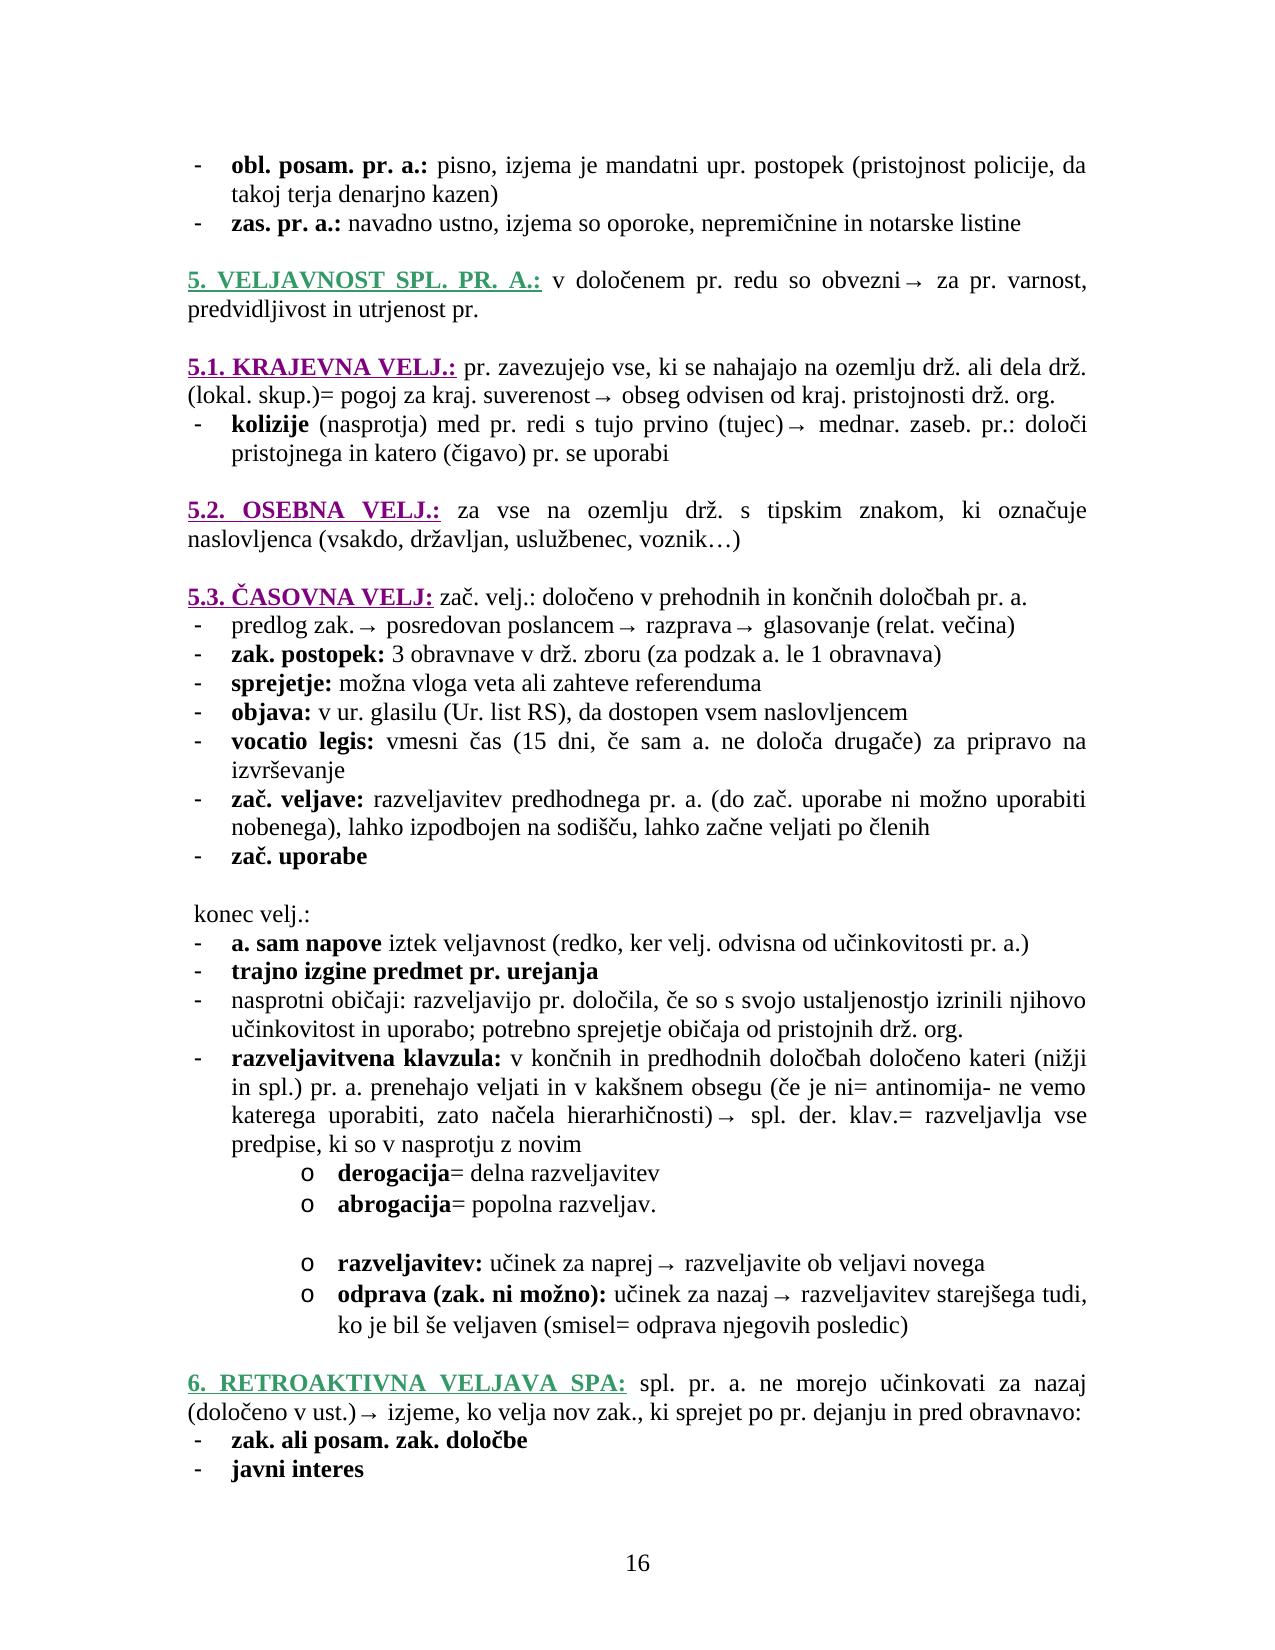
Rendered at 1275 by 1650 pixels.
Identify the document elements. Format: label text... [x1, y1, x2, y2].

text konec velj.: [194, 899, 1087, 927]
list kolizije (nasprotja) med pr. redi s tujo prvino (tujec)→ mednar. zaseb. pr.: določi pristojnega in katero (čigavo) pr. se uporabi [194, 409, 1087, 467]
text 6. RETROAKTIVNA VELJAVA SPA: spl. pr. a. ne morejo učinkovati za nazaj (določeno v ust.)→ izjeme, ko velja nov zak., ki sprejet po pr. dejanju in pred obravnavo: [187, 1368, 1087, 1425]
list abrogacija= popolna razveljav. [300, 1189, 1087, 1220]
list derogacija= delna razveljavitev [300, 1158, 1087, 1189]
list odprava (zak. ni možno): učinek za nazaj→ razveljavitev starejšega tudi, ko je bil še veljaven (smisel= odprava njegovih posledic) [300, 1279, 1087, 1339]
list javni interes [194, 1454, 1087, 1483]
list trajno izgine predmet pr. urejanja [194, 956, 1087, 985]
text 5.2. OSEBNA VELJ.: za vse na ozemlju drž. s tipskim znakom, ki označuje naslovljenca (vsakdo, državljan, uslužbenec, voznik…) [187, 496, 1087, 553]
list predlog zak.→ posredovan poslancem→ razprava→ glasovanje (relat. večina) [194, 611, 1087, 639]
text 5. VELJAVNOST SPL. PR. A.: v določenem pr. redu so obvezni→ za pr. varnost, predvidljivost in utrjenost pr. [187, 265, 1087, 323]
list nasprotni običaji: razveljavijo pr. določila, če so s svojo ustaljenostjo izrinili njihovo učinkovitost in uporabo; potrebno sprejetje običaja od pristojnih drž. org. [194, 985, 1087, 1043]
text 5.3. ČASOVNA VELJ: zač. velj.: določeno v prehodnih in končnih določbah pr. a. [187, 582, 1087, 611]
list objava: v ur. glasilu (Ur. list RS), da dostopen vsem naslovljencem [194, 697, 1087, 726]
list razveljavitvena klavzula: v končnih in predhodnih določbah določeno kateri (nižji in spl.) pr. a. prenehajo veljati in v kakšnem obsegu (če je ni= antinomija- ne vemo katerega uporabiti, zato načela hierarhičnosti)→ spl. der. klav.= razveljavlja vse predpise, ki so v nasprotju z novim [194, 1043, 1087, 1158]
list obl. posam. pr. a.: pisno, izjema je mandatni upr. postopek (pristojnost policije, da takoj terja denarjno kazen) [194, 150, 1087, 208]
list sprejetje: možna vloga veta ali zahteve referenduma [194, 668, 1087, 697]
text 5.1. KRAJEVNA VELJ.: pr. zavezujejo vse, ki se nahajajo na ozemlju drž. ali dela drž. (lokal. skup.)= pogoj za kraj. suverenost→ obseg odvisen od kraj. pristojnosti drž. org. [187, 352, 1087, 409]
list zač. veljave: razveljavitev predhodnega pr. a. (do zač. uporabe ni možno uporabiti nobenega), lahko izpodbojen na sodišču, lahko začne veljati po členih [194, 783, 1087, 841]
list a. sam napove iztek veljavnost (redko, ker velj. odvisna od učinkovitosti pr. a.) [194, 927, 1087, 956]
list zač. uporabe [194, 841, 1087, 870]
list vocatio legis: vmesni čas (15 dni, če sam a. ne določa drugače) za pripravo na izvrševanje [194, 726, 1087, 783]
list razveljavitev: učinek za naprej→ razveljavite ob veljavi novega [300, 1248, 1087, 1279]
list zak. ali posam. zak. določbe [194, 1425, 1087, 1454]
list zak. postopek: 3 obravnave v drž. zboru (za podzak a. le 1 obravnava) [194, 639, 1087, 668]
list zas. pr. a.: navadno ustno, izjema so oporoke, nepremičnine in notarske listine [194, 208, 1087, 236]
